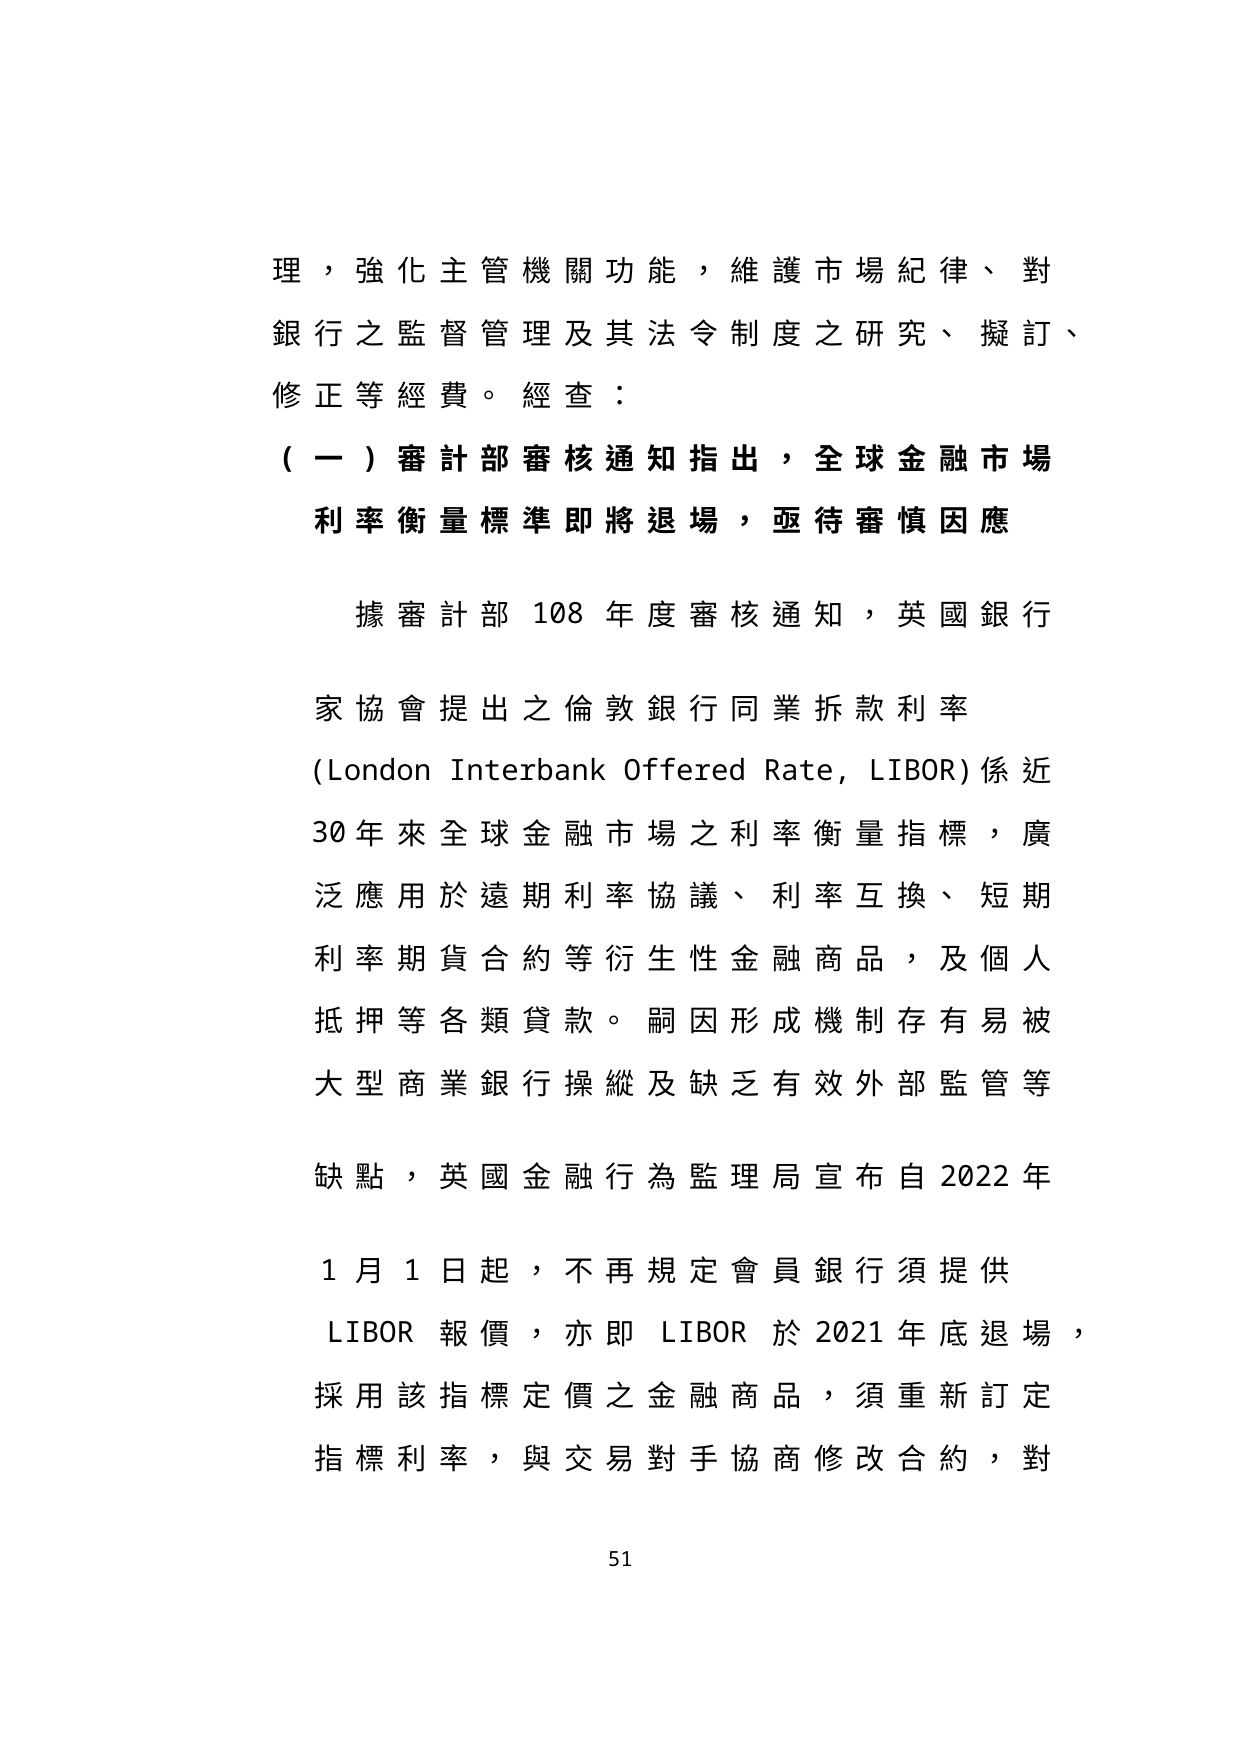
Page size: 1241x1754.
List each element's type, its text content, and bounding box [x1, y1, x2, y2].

text 銀行局110年度預算案「銀行監理」計畫編列747萬3千元，係辦理健全銀行業務管理，強化主管機關功能，維護市場紀律、對銀行之監督管理及其法令制度之研究、擬訂、修正等經費。經查： [242, 227, 1058, 415]
text 據審計部108年度審核通知，英國銀行家協會提出之倫敦銀行同業拆款利率(London Interbank Offered Rate, LIBOR)係近30年來全球金融市場之利率衡量指標，廣泛應用於遠期利率協議、利率互換、短期利率期貨合約等衍生性金融商品，及個人抵押等各類貸款。嗣因形成機制存有易被大型商業銀行操縱及缺乏有效外部監管等缺點，英國金融行為監理局宣布自2022年1月1日起，不再規定會員銀行須提供LIBOR報價，亦即LIBOR於2021年底退場，採用該指標定價之金融商品，須重新訂定指標利率，與交易對手協商修改合約，對業務流程、會計及稅務作業、風險性資產與資本計提模型、資訊系統等產生關聯影響，亟待因應。 [271, 540, 1058, 1477]
text (一)審計部審核通知指出，全球金融市場利率衡量標準即將退場，亟待審慎因應 [242, 415, 1058, 540]
